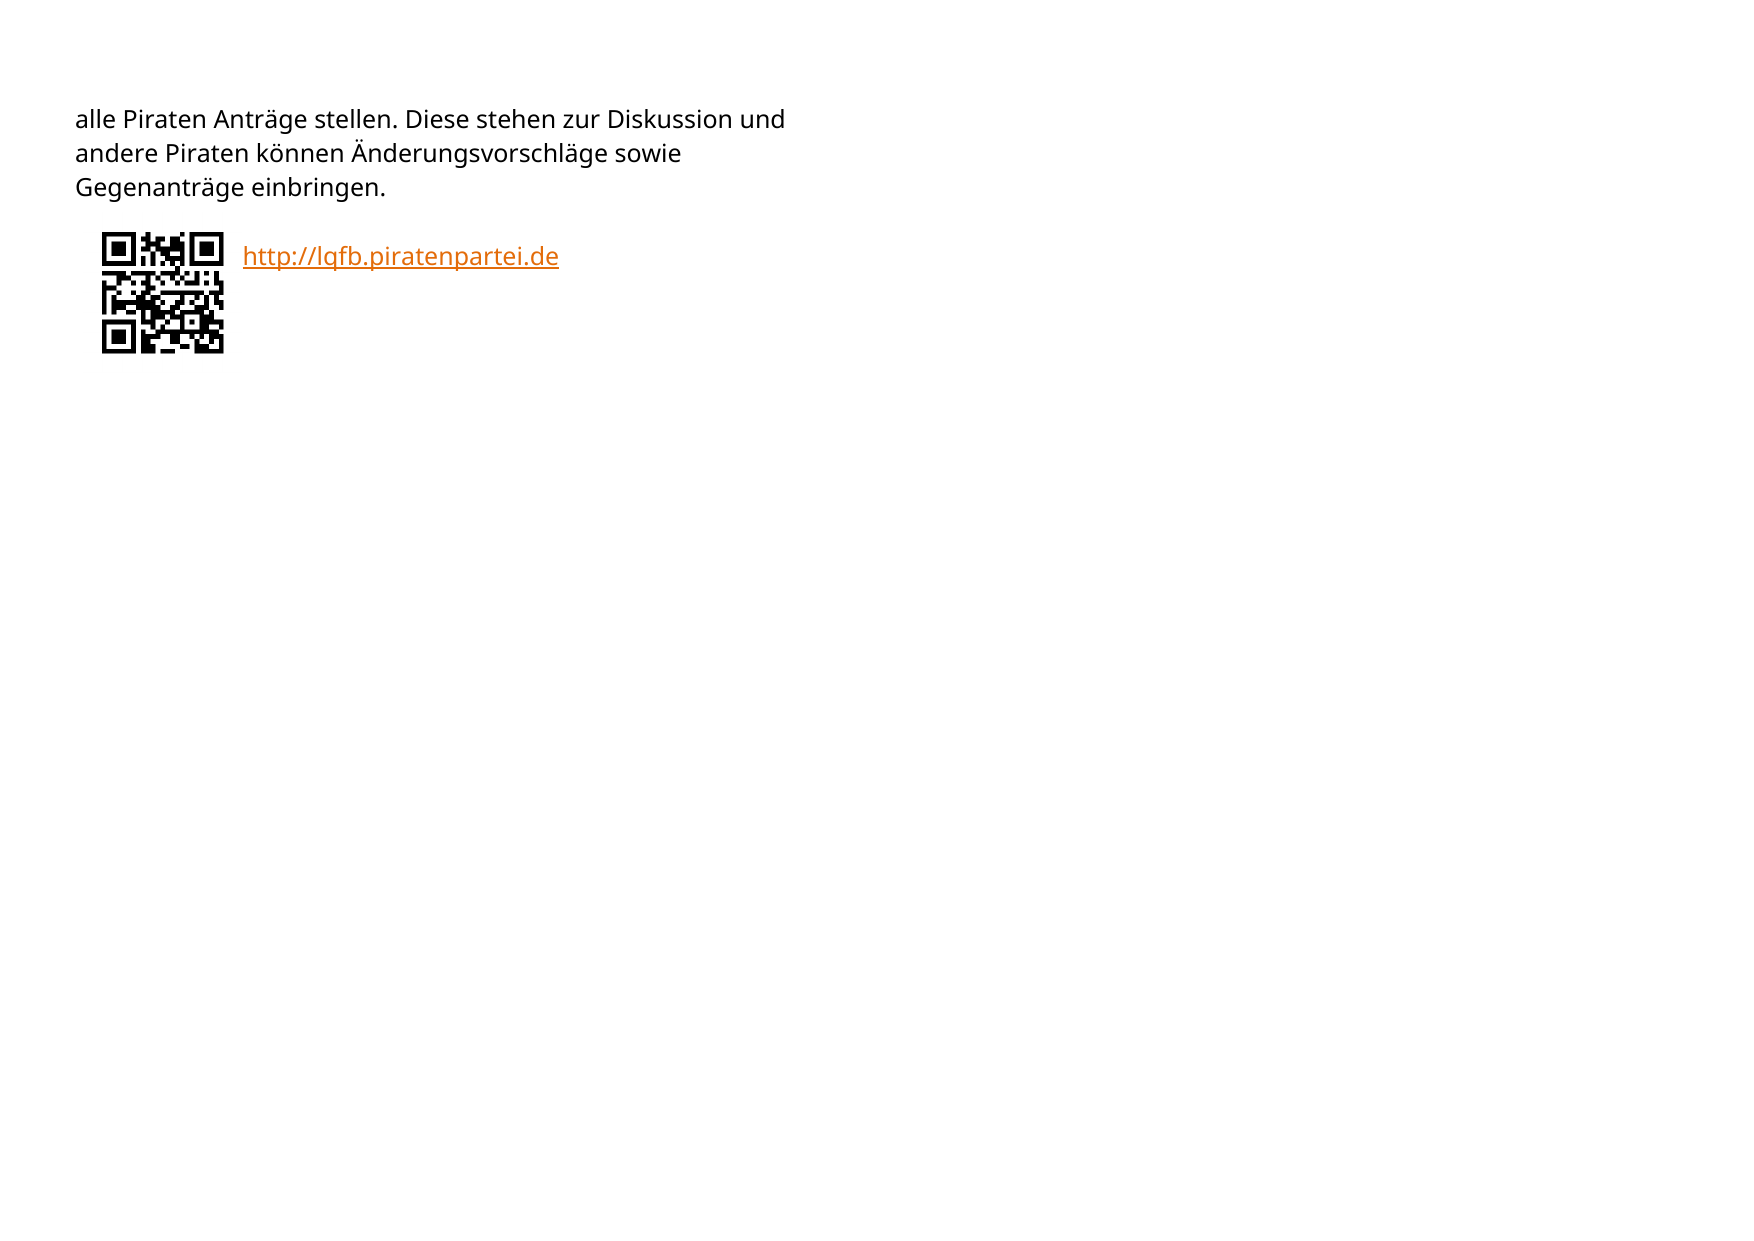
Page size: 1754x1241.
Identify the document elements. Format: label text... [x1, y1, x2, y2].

picture [82, 212, 243, 373]
text alle Piraten Anträge stellen. Diese stehen zur Diskussion und andere Piraten können Änderungsvorschläge sowie Gegenanträge einbringen. [75, 102, 844, 204]
text http://lqfb.piratenpartei.de [243, 238, 844, 272]
